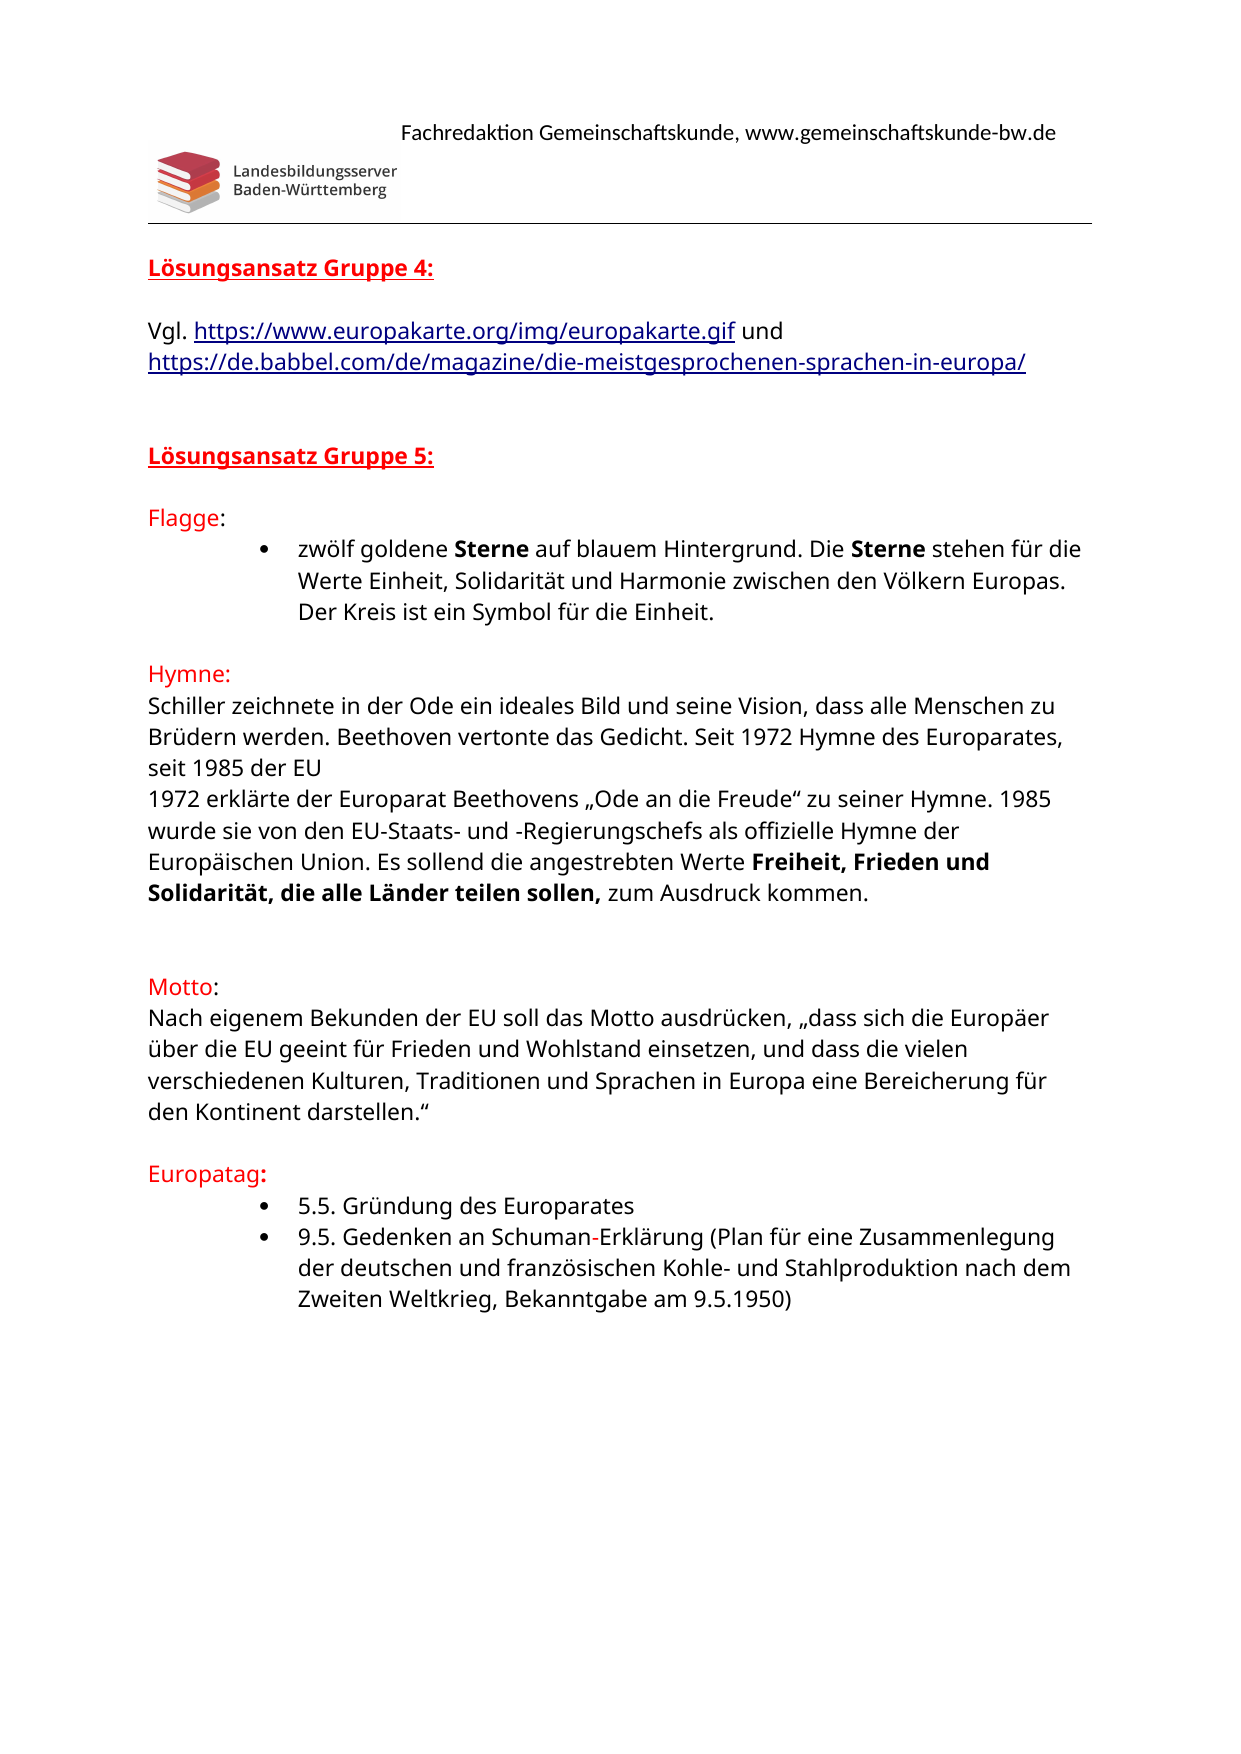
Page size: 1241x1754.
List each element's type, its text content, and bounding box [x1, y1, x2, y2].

text Motto: [148, 971, 1092, 1002]
text Lösungsansatz Gruppe 4: [148, 252, 1092, 283]
list zwölf goldene Sterne auf blauem Hintergrund. Die Sterne stehen für die Werte Einheit, Solidarität und Harmonie zwischen den Völkern Europas. Der Kreis ist ein Symbol für die Einheit. [260, 533, 1092, 627]
list 9.5. Gedenken an Schuman-Erklärung (Plan für eine Zusammenlegung der deutschen und französischen Kohle- und Stahlproduktion nach dem Zweiten Weltkrieg, Bekanntgabe am 9.5.1950) [260, 1221, 1092, 1315]
text Europatag: [148, 1158, 1092, 1190]
list 5.5. Gründung des Europarates [260, 1190, 1092, 1221]
text Lösungsansatz Gruppe 5: [148, 440, 1092, 471]
text Schiller zeichnete in der Ode ein ideales Bild und seine Vision, dass alle Menschen zu Brüdern werden. Beethoven vertonte das Gedicht. Seit 1972 Hymne des Europarates, seit 1985 der EU [148, 690, 1092, 783]
text Vgl. https://www.europakarte.org/img/europakarte.gif und https://de.babbel.com/de/magazine/die-meistgesprochenen-sprachen-in-europa/ [148, 315, 1092, 377]
text Hymne: [148, 658, 1092, 690]
text 1972 erklärte der Europarat Beethovens „Ode an die Freude“ zu seiner Hymne. 1985 wurde sie von den EU-Staats- und ‑Regierungschefs als offizielle Hymne der Europäischen Union. Es sollend die angestrebten Werte Freiheit, Frieden und Solidarität, die alle Länder teilen sollen, zum Ausdruck kommen. [148, 783, 1092, 908]
text Nach eigenem Bekunden der EU soll das Motto ausdrücken, „dass sich die Europäer über die EU geeint für Frieden und Wohlstand einsetzen, und dass die vielen verschiedenen Kulturen, Traditionen und Sprachen in Europa eine Bereicherung für den Kontinent darstellen.“ [148, 1002, 1092, 1127]
text Flagge: [148, 502, 1092, 533]
